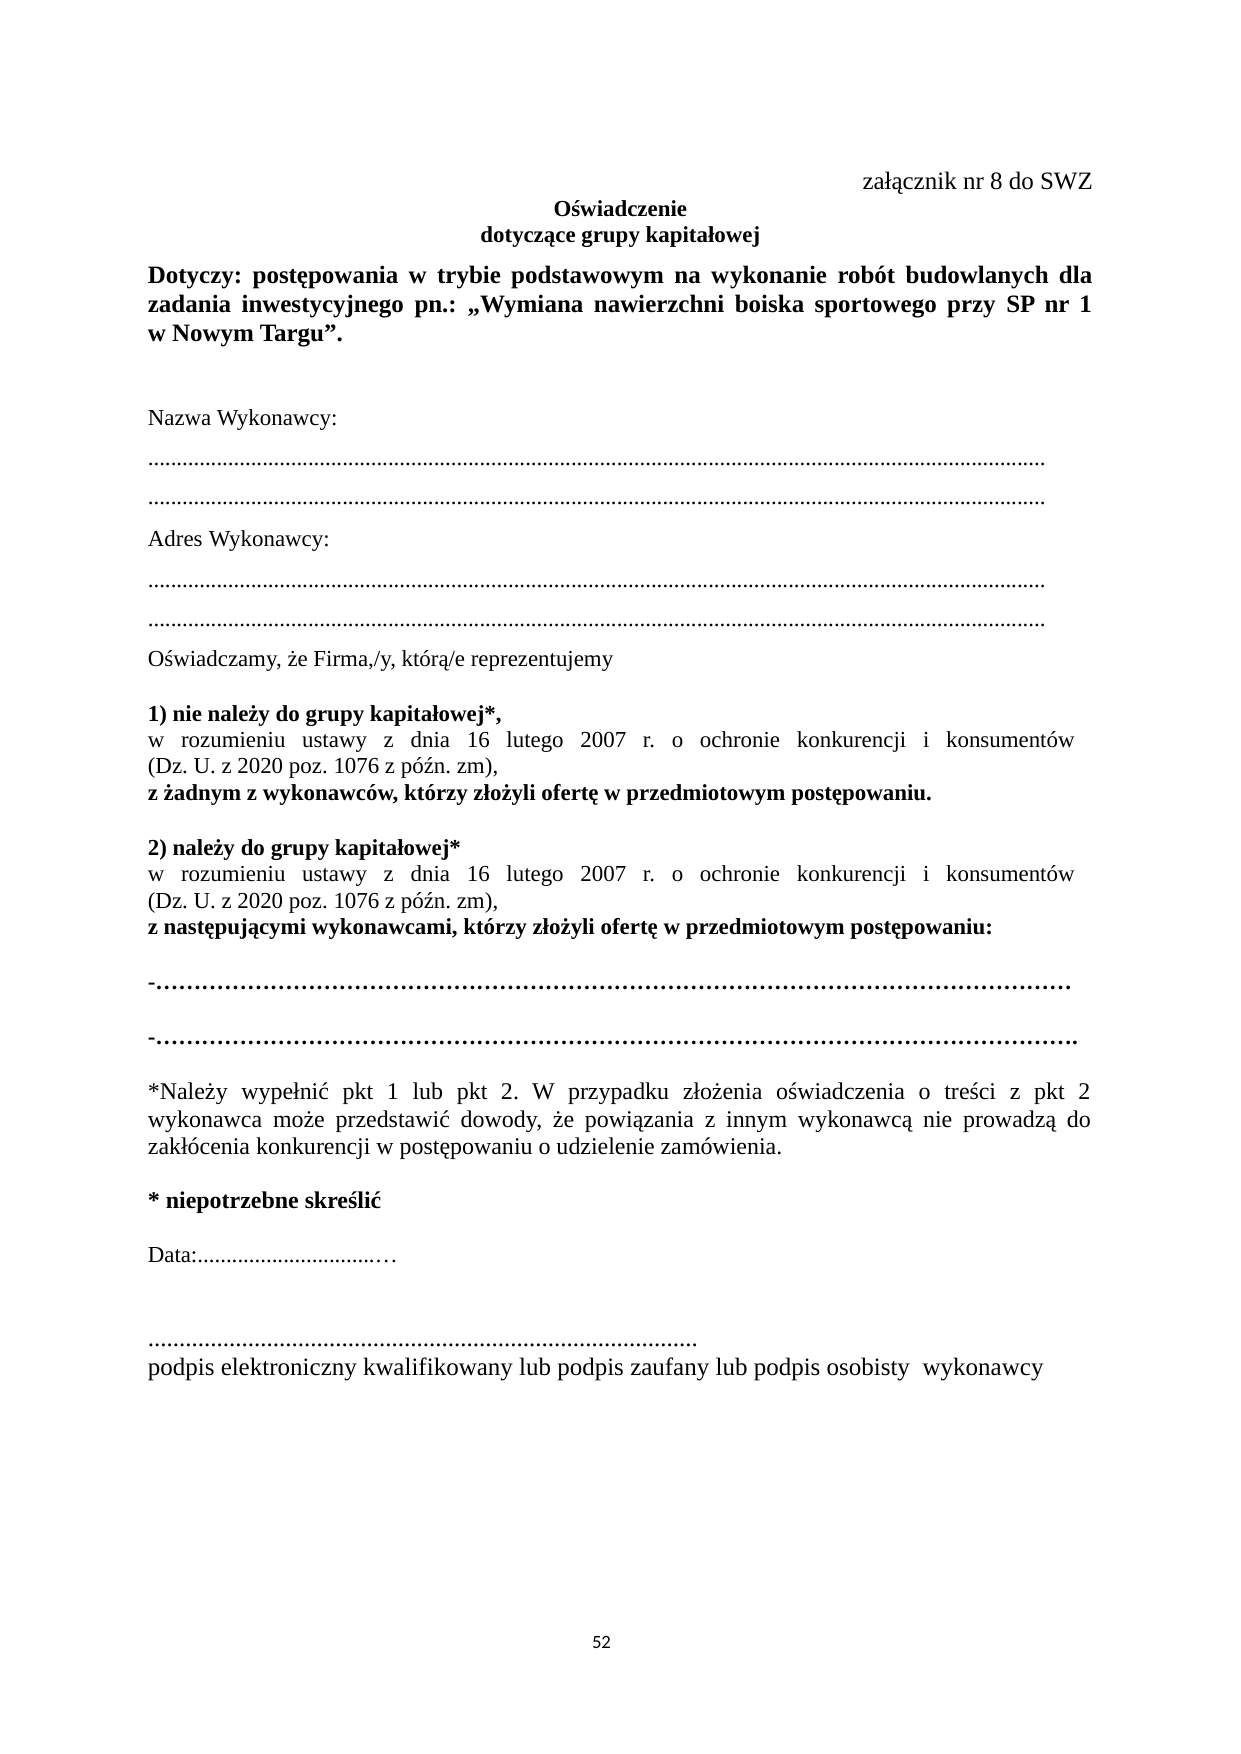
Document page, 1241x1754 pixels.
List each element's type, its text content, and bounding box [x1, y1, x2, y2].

text Oświadczamy, że Firma,/y, którą/e reprezentujemy [148, 645, 1093, 671]
text dotyczące grupy kapitałowej [148, 221, 1093, 247]
text Data:...............................… [148, 1242, 1093, 1268]
text 2) należy do grupy kapitałowej* [148, 834, 1093, 860]
text Dotyczy: postępowania w trybie podstawowym na wykonanie robót budowlanych dla zadania inwestycyjnego pn.: „Wymiana nawierzchni boiska sportowego przy SP nr 1 w Nowym Targu”. [148, 260, 1093, 347]
text ............................................................................................................................................................. [148, 444, 1093, 470]
text *Należy wypełnić pkt 1 lub pkt 2. W przypadku złożenia oświadczenia o treści z pkt 2 wykonawca może przedstawić dowody, że powiązania z innym wykonawcą nie prowadzą do zakłócenia konkurencji w postępowaniu o udzielenie zamówienia. [148, 1077, 1093, 1160]
text 1) nie należy do grupy kapitałowej*, [148, 700, 1093, 726]
text ............................................................................................................................................................. [148, 566, 1093, 592]
text załącznik nr 8 do SWZ [148, 166, 1093, 194]
text w rozumieniu ustawy z dnia 16 lutego 2007 r. o ochronie konkurencji i konsumentów (Dz. U. z 2020 poz. 1076 z późn. zm), [148, 726, 1093, 779]
text z następującymi wykonawcami, którzy złożyli ofertę w przedmiotowym postępowaniu: [148, 913, 1093, 939]
text Oświadczenie [148, 194, 1093, 221]
text podpis elektroniczny kwalifikowany lub podpis zaufany lub podpis osobisty wykonawcy [148, 1352, 1093, 1381]
text z żadnym z wykonawców, którzy złożyli ofertę w przedmiotowym postępowaniu. [148, 779, 1093, 805]
text w rozumieniu ustawy z dnia 16 lutego 2007 r. o ochronie konkurencji i konsumentów (Dz. U. z 2020 poz. 1076 z późn. zm), [148, 860, 1093, 913]
text * niepotrzebne skreślić [148, 1186, 1093, 1214]
text -…………………………………………………………………………………………………………. [148, 1023, 1093, 1049]
text ........................................................................................ [148, 1323, 1093, 1352]
text ............................................................................................................................................................. [148, 605, 1093, 632]
text Nazwa Wykonawcy: [148, 404, 1093, 431]
text ............................................................................................................................................................. [148, 483, 1093, 509]
text -………………………………………………………………………………………………………… [148, 968, 1093, 994]
text Adres Wykonawcy: [148, 523, 1093, 551]
